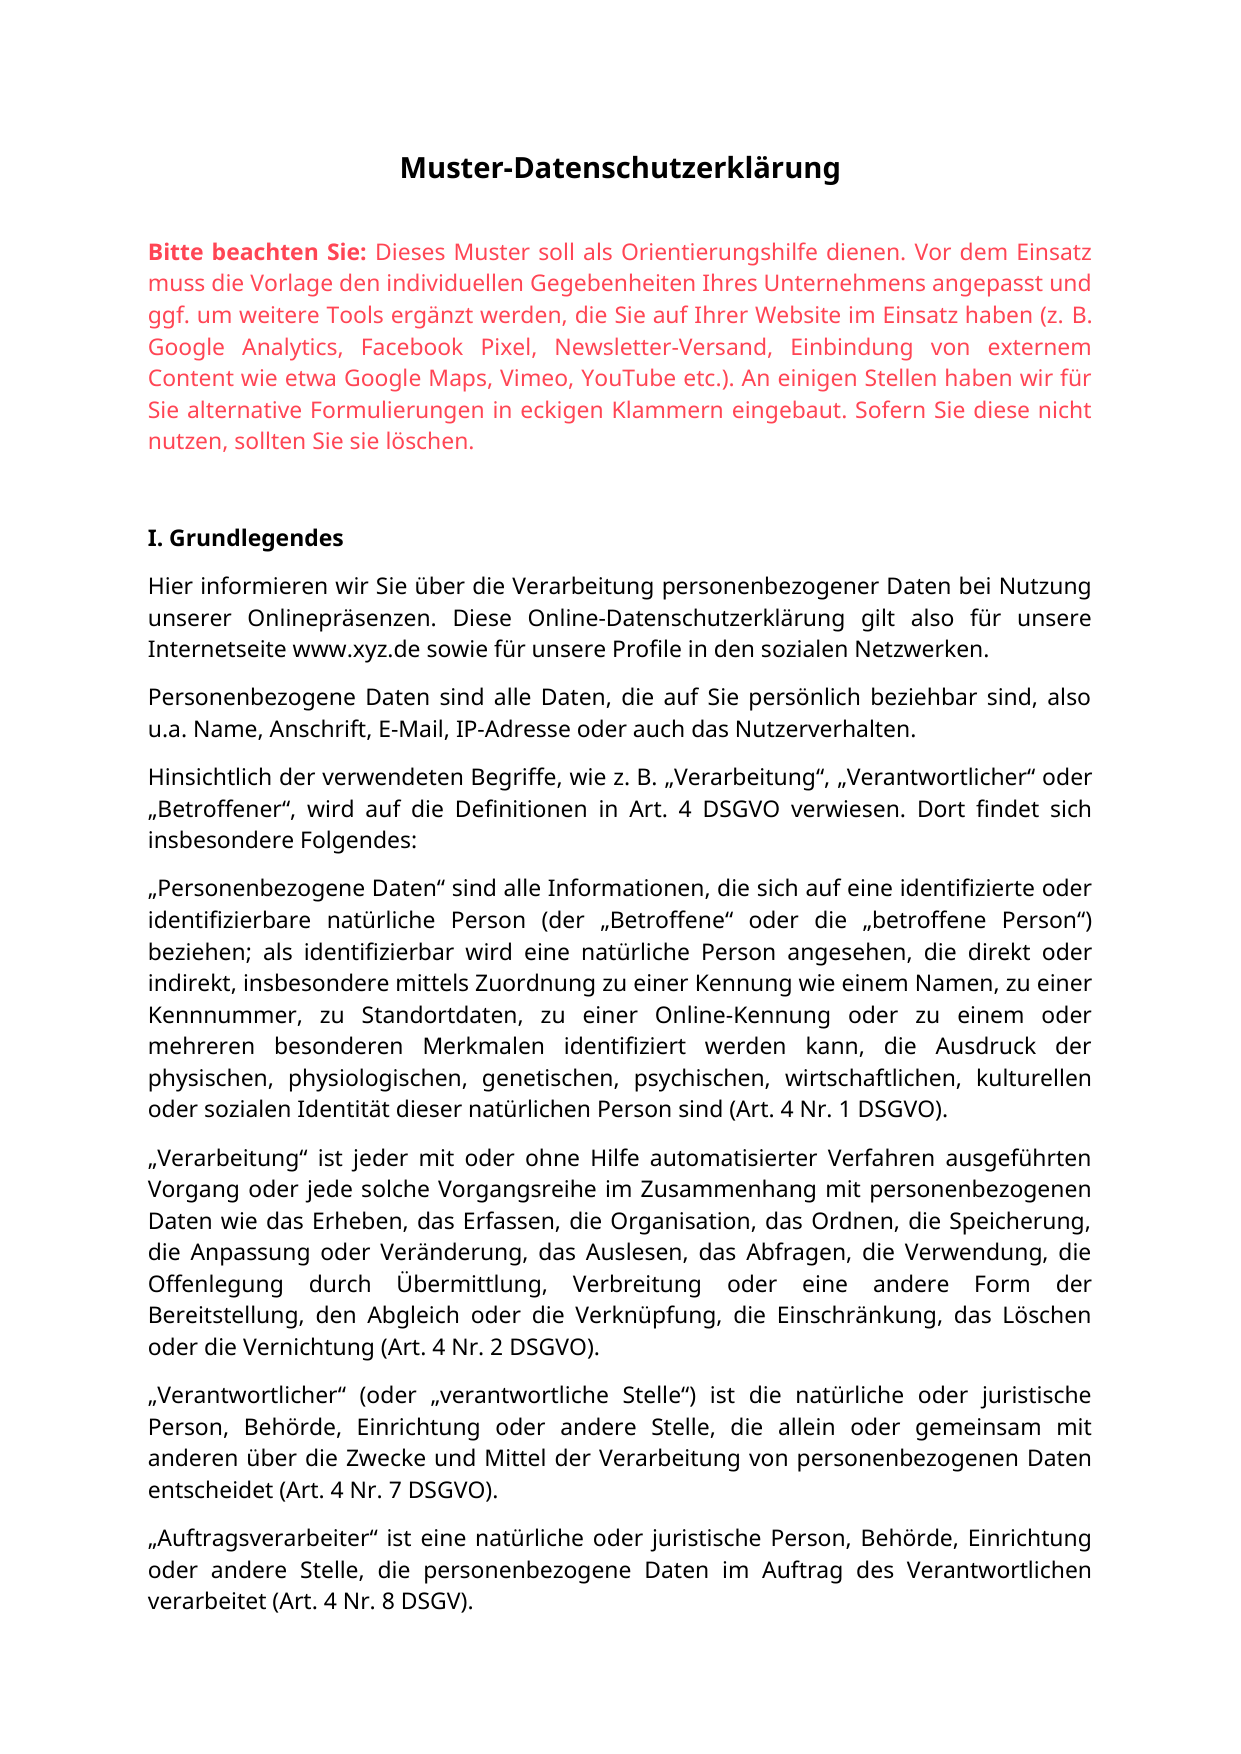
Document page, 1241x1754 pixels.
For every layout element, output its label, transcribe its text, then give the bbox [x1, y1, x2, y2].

text Hinsichtlich der verwendeten Begriffe, wie z. B. „Verarbeitung“, „Verantwortlicher“ oder „Betroffener“, wird auf die Definitionen in Art. 4 DSGVO verwiesen. Dort findet sich insbesondere Folgendes: [148, 761, 1093, 855]
text Personenbezogene Daten sind alle Daten, die auf Sie persönlich beziehbar sind, also u.a. Name, Anschrift, E-Mail, IP-Adresse oder auch das Nutzerverhalten. [148, 681, 1093, 744]
text Bitte beachten Sie: Dieses Muster soll als Orientierungshilfe dienen. Vor dem Einsatz muss die Vorlage den individuellen Gegebenheiten Ihres Unternehmens angepasst und ggf. um weitere Tools ergänzt werden, die Sie auf Ihrer Website im Einsatz haben (z. B. Google Analytics, Facebook Pixel, Newsletter-Versand, Einbindung von externem Content wie etwa Google Maps, Vimeo, YouTube etc.). An einigen Stellen haben wir für Sie alternative Formulierungen in eckigen Klammern eingebaut. Sofern Sie diese nicht nutzen, sollten Sie sie löschen. [148, 204, 1093, 456]
text Hier informieren wir Sie über die Verarbeitung personenbezogener Daten bei Nutzung unserer Onlinepräsenzen. Diese Online-Datenschutzerklärung gilt also für unsere Internetseite www.xyz.de sowie für unsere Profile in den sozialen Netzwerken. [148, 570, 1093, 664]
text „Personenbezogene Daten“ sind alle Informationen, die sich auf eine identifizierte oder identifizierbare natürliche Person (der „Betroffene“ oder die „betroffene Person“) beziehen; als identifizierbar wird eine natürliche Person angesehen, die direkt oder indirekt, insbesondere mittels Zuordnung zu einer Kennung wie einem Namen, zu einer Kennnummer, zu Standortdaten, zu einer Online-Kennung oder zu einem oder mehreren besonderen Merkmalen identifiziert werden kann, die Ausdruck der physischen, physiologischen, genetischen, psychischen, wirtschaftlichen, kulturellen oder sozialen Identität dieser natürlichen Person sind (Art. 4 Nr. 1 DSGVO). [148, 872, 1093, 1124]
text „Auftragsverarbeiter“ ist eine natürliche oder juristische Person, Behörde, Einrichtung oder andere Stelle, die personenbezogene Daten im Auftrag des Verantwortlichen verarbeitet (Art. 4 Nr. 8 DSGV). [148, 1522, 1093, 1616]
text „Verantwortlicher“ (oder „verantwortliche Stelle“) ist die natürliche oder juristische Person, Behörde, Einrichtung oder andere Stelle, die allein oder gemeinsam mit anderen über die Zwecke und Mittel der Verarbeitung von personenbezogenen Daten entscheidet (Art. 4 Nr. 7 DSGVO). [148, 1379, 1093, 1505]
text Muster-Datenschutzerklärung [148, 148, 1093, 187]
text „Verarbeitung“ ist jeder mit oder ohne Hilfe automatisierter Verfahren ausgeführten Vorgang oder jede solche Vorgangsreihe im Zusammenhang mit personenbezogenen Daten wie das Erheben, das Erfassen, die Organisation, das Ordnen, die Speicherung, die Anpassung oder Veränderung, das Auslesen, das Abfragen, die Verwendung, die Offenlegung durch Übermittlung, Verbreitung oder eine andere Form der Bereitstellung, den Abgleich oder die Verknüpfung, die Einschränkung, das Löschen oder die Vernichtung (Art. 4 Nr. 2 DSGVO). [148, 1142, 1093, 1362]
text I. Grundlegendes [148, 522, 1093, 553]
